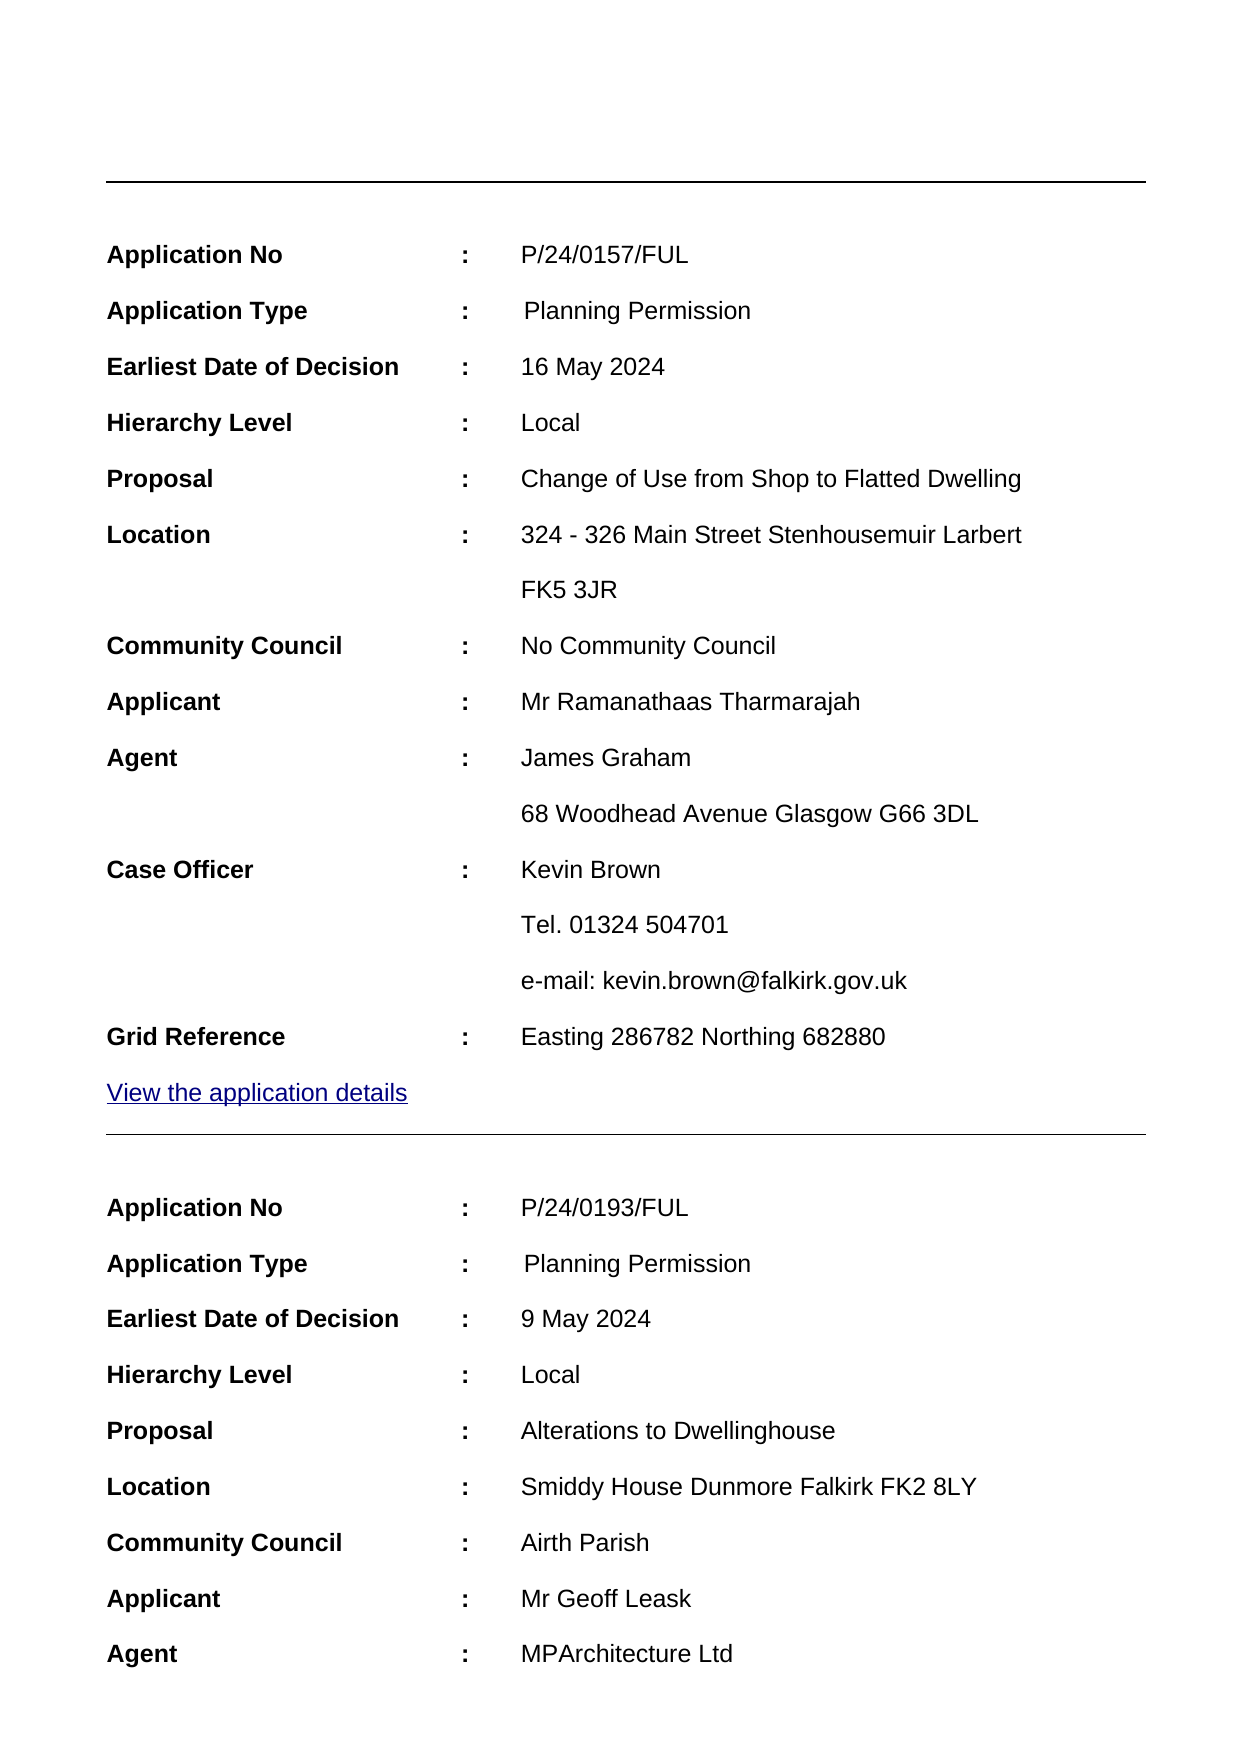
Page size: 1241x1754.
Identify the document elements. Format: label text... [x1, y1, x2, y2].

text FK5 3JR [106, 575, 1146, 604]
text Earliest Date of Decision : 9 May 2024 [106, 1304, 1146, 1333]
text Earliest Date of Decision : 16 May 2024 [106, 352, 1146, 381]
text Tel. 01324 504701 [106, 910, 1146, 939]
text Agent : MPArchitecture Ltd [106, 1639, 1146, 1668]
text Agent : James Graham [106, 743, 1146, 772]
text Location : 324 - 326 Main Street Stenhousemuir Larbert [106, 519, 1146, 548]
text View the application details [106, 1078, 1146, 1107]
text Location : Smiddy House Dunmore Falkirk FK2 8LY [106, 1472, 1146, 1501]
text Applicant : Mr Ramanathaas Tharmarajah [106, 687, 1146, 716]
text e-mail: kevin.brown@falkirk.gov.uk [106, 966, 1146, 995]
text Community Council : Airth Parish [106, 1528, 1146, 1556]
text Grid Reference : Easting 286782 Northing 682880 [106, 1022, 1146, 1051]
text Application No : P/24/0193/FUL [106, 1193, 1146, 1221]
text Hierarchy Level : Local [106, 408, 1146, 437]
text Application Type : Planning Permission [106, 296, 1146, 325]
text Proposal : Alterations to Dwellinghouse [106, 1416, 1146, 1445]
text Proposal : Change of Use from Shop to Flatted Dwelling [106, 464, 1146, 492]
text 68 Woodhead Avenue Glasgow G66 3DL [106, 799, 1146, 827]
text Hierarchy Level : Local [106, 1360, 1146, 1389]
text Case Officer : Kevin Brown [106, 854, 1146, 883]
text Application Type : Planning Permission [106, 1248, 1146, 1277]
text Applicant : Mr Geoff Leask [106, 1583, 1146, 1612]
text Application No : P/24/0157/FUL [106, 240, 1146, 269]
text Community Council : No Community Council [106, 631, 1146, 660]
